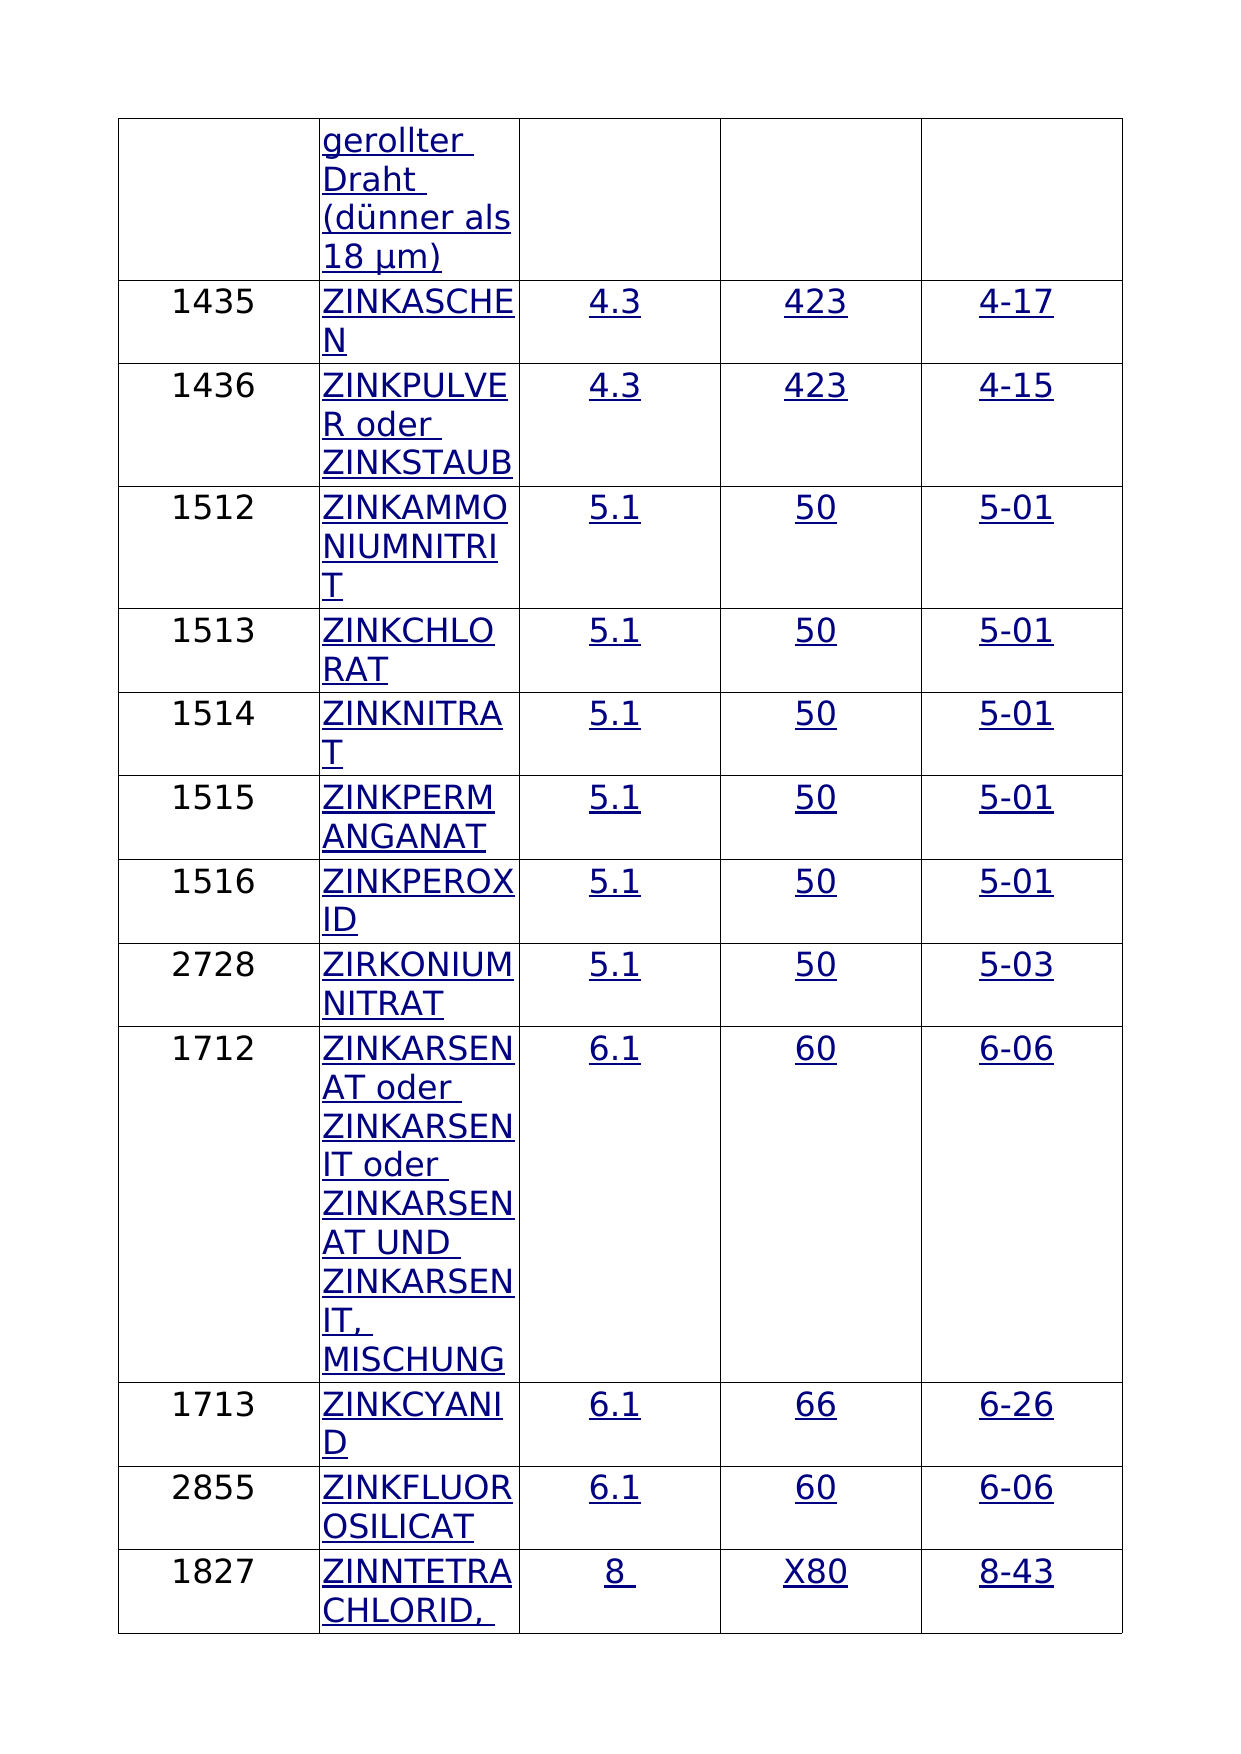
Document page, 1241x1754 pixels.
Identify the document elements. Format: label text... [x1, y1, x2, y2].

table_cell 5.1 [520, 487, 720, 608]
table_cell 8 [520, 1550, 720, 1633]
table_cell 5.1 [520, 609, 720, 692]
table_cell 2728 [119, 944, 319, 1026]
table_cell 1512 [119, 487, 319, 608]
table_cell 50 [721, 693, 921, 775]
table_cell 4-17 [922, 281, 1122, 363]
table_cell 423 [721, 364, 921, 486]
table_cell 1436 [119, 364, 319, 486]
table_cell 5-01 [922, 609, 1122, 692]
table_cell 4.3 [520, 364, 720, 486]
table_cell 50 [721, 860, 921, 943]
table_cell 5-01 [922, 487, 1122, 608]
table_cell 5-01 [922, 776, 1122, 859]
table_cell 1712 [119, 1027, 319, 1382]
table_cell ZINKARSENAT oder ZINKARSENIT oder ZINKARSENAT UND ZINKARSENIT, MISCHUNG [320, 1027, 519, 1382]
table_cell [520, 119, 720, 279]
table_cell gerollter Draht (dünner als 18 µm) [320, 119, 519, 279]
table_cell 6-06 [922, 1027, 1122, 1382]
table_cell 6.1 [520, 1383, 720, 1466]
table_cell 5.1 [520, 776, 720, 859]
table_cell ZINKCHLORAT [320, 609, 519, 692]
table_cell 423 [721, 281, 921, 363]
table_cell 2855 [119, 1467, 319, 1549]
table_cell ZIRKONIUMNITRAT [320, 944, 519, 1026]
table_cell ZINKNITRAT [320, 693, 519, 775]
table_cell ZINKPERMANGANAT [320, 776, 519, 859]
table_cell [922, 119, 1122, 279]
table_cell 1435 [119, 281, 319, 363]
table_cell X80 [721, 1550, 921, 1633]
table_cell 1515 [119, 776, 319, 859]
table_cell 5-01 [922, 693, 1122, 775]
table_cell 1827 [119, 1550, 319, 1633]
table_cell 5-01 [922, 860, 1122, 943]
table_cell ZINKFLUOROSILICAT [320, 1467, 519, 1549]
table_cell 60 [721, 1467, 921, 1549]
table_cell ZINKASCHEN [320, 281, 519, 363]
table_cell 4-15 [922, 364, 1122, 486]
table_cell 6-26 [922, 1383, 1122, 1466]
table_cell 1514 [119, 693, 319, 775]
table_cell ZINNTETRACHLORID, [320, 1550, 519, 1633]
table_cell ZINKAMMONIUMNITRIT [320, 487, 519, 608]
table_cell ZINKPULVER oder ZINKSTAUB [320, 364, 519, 486]
table_cell 6.1 [520, 1027, 720, 1382]
table_cell 50 [721, 776, 921, 859]
table_cell 1516 [119, 860, 319, 943]
table_cell 5.1 [520, 860, 720, 943]
table_cell 5-03 [922, 944, 1122, 1026]
table_cell 1513 [119, 609, 319, 692]
table_cell 8-43 [922, 1550, 1122, 1633]
table_cell 60 [721, 1027, 921, 1382]
table_cell 50 [721, 944, 921, 1026]
table_cell 5.1 [520, 944, 720, 1026]
table_cell ZINKPEROXID [320, 860, 519, 943]
table_cell 6.1 [520, 1467, 720, 1549]
table_cell 5.1 [520, 693, 720, 775]
table_cell 6-06 [922, 1467, 1122, 1549]
table_cell [119, 119, 319, 279]
table_cell 50 [721, 487, 921, 608]
table_cell ZINKCYANID [320, 1383, 519, 1466]
table_cell [721, 119, 921, 279]
table_cell 66 [721, 1383, 921, 1466]
table_cell 4.3 [520, 281, 720, 363]
table_cell 1713 [119, 1383, 319, 1466]
table_cell 50 [721, 609, 921, 692]
